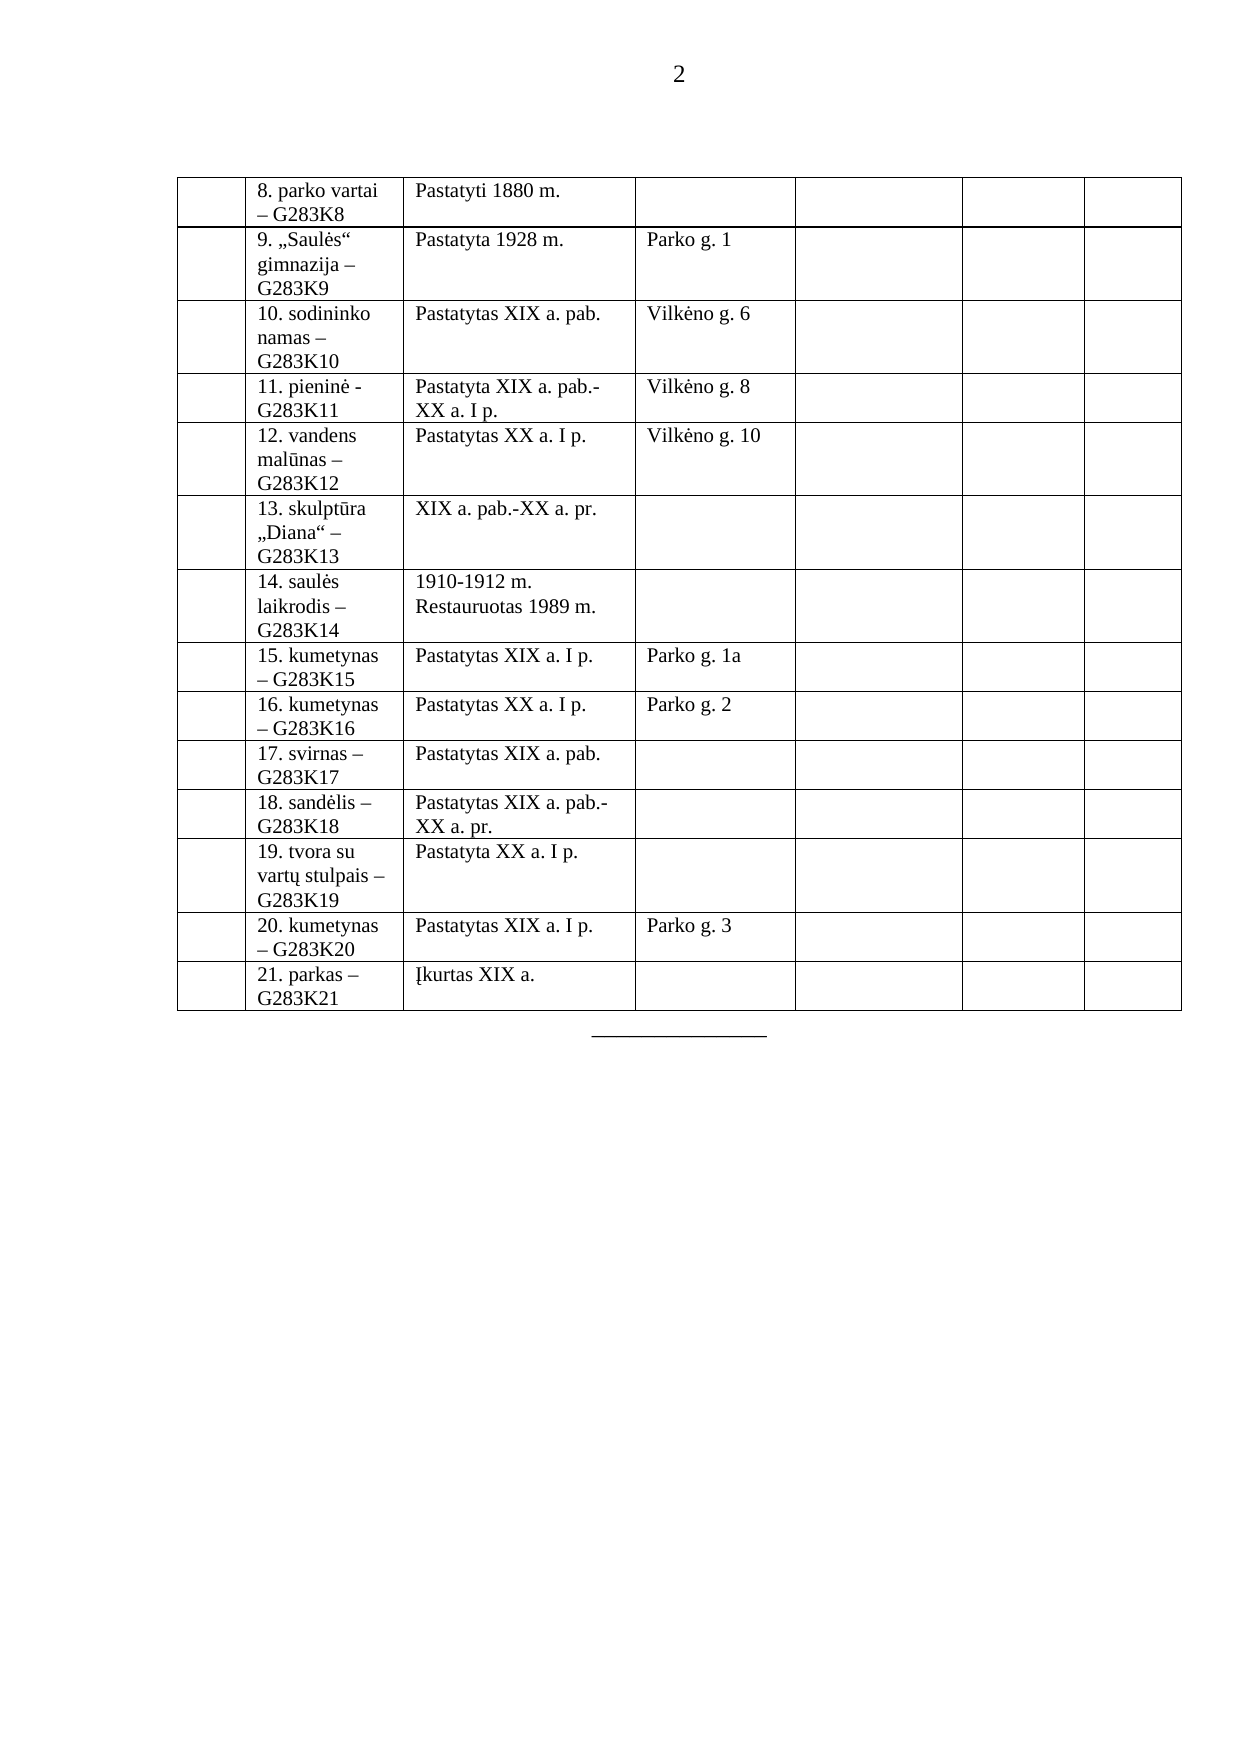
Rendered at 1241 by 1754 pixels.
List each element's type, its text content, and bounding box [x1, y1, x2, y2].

table_cell [636, 962, 795, 1010]
table_cell [963, 423, 1084, 495]
table_cell [963, 228, 1084, 299]
table_cell 20. kumetynas – G283K20 [246, 913, 403, 961]
table_cell Pastatyti 1880 m. [404, 178, 635, 226]
table_cell Įkurtas XIX a. [404, 962, 635, 1010]
table_cell [796, 496, 962, 568]
table_cell [178, 496, 245, 568]
table_cell [1085, 643, 1181, 691]
table_cell [796, 301, 962, 373]
table_cell [796, 423, 962, 495]
table_cell [178, 301, 245, 373]
table_cell Parko g. 2 [636, 692, 795, 740]
table_cell [963, 962, 1084, 1010]
table_cell [636, 570, 795, 642]
table_cell [178, 643, 245, 691]
table_cell 8. parko vartai – G283K8 [246, 178, 403, 226]
table_cell 14. saulės laikrodis – G283K14 [246, 570, 403, 642]
table_cell [1085, 178, 1181, 226]
table_cell [178, 423, 245, 495]
table_cell Vilkėno g. 8 [636, 374, 795, 422]
table_cell [178, 962, 245, 1010]
table_cell [963, 374, 1084, 422]
table_cell [796, 962, 962, 1010]
table_cell [963, 496, 1084, 568]
table_cell Pastatyta XX a. I p. [404, 839, 635, 912]
table_cell [963, 913, 1084, 961]
table_cell [796, 692, 962, 740]
table_cell [178, 228, 245, 299]
table_cell [178, 570, 245, 642]
table_cell [1085, 962, 1181, 1010]
table_cell [796, 913, 962, 961]
table_cell Pastatytas XIX a. pab.-XX a. pr. [404, 790, 635, 838]
table_cell Pastatytas XX a. I p. [404, 423, 635, 495]
table_cell [1085, 423, 1181, 495]
table_cell Vilkėno g. 6 [636, 301, 795, 373]
table_cell [796, 228, 962, 299]
table_cell [963, 570, 1084, 642]
table_cell Pastatyta 1928 m. [404, 228, 635, 299]
table_cell 1910-1912 m. Restauruotas 1989 m. [404, 570, 635, 642]
table_cell [963, 178, 1084, 226]
table_cell [796, 839, 962, 912]
table_cell [1085, 692, 1181, 740]
table_cell [1085, 374, 1181, 422]
table_cell 11. pieninė -G283K11 [246, 374, 403, 422]
table_cell [963, 643, 1084, 691]
table_cell Pastatytas XIX a. I p. [404, 913, 635, 961]
table_cell [636, 178, 795, 226]
table_cell [178, 741, 245, 789]
table_cell [963, 741, 1084, 789]
table_cell XIX a. pab.-XX a. pr. [404, 496, 635, 568]
table_cell [796, 374, 962, 422]
table_cell Pastatytas XX a. I p. [404, 692, 635, 740]
table_cell [1085, 301, 1181, 373]
table_cell [178, 374, 245, 422]
table_cell 15. kumetynas – G283K15 [246, 643, 403, 691]
table_cell [963, 839, 1084, 912]
table_cell [1085, 570, 1181, 642]
table_cell [796, 643, 962, 691]
table_cell [963, 301, 1084, 373]
table_cell [963, 692, 1084, 740]
table_cell 21. parkas – G283K21 [246, 962, 403, 1010]
table_cell Parko g. 3 [636, 913, 795, 961]
table_cell [178, 692, 245, 740]
table_cell [178, 178, 245, 226]
table_cell [796, 570, 962, 642]
table_cell [178, 913, 245, 961]
table_cell Vilkėno g. 10 [636, 423, 795, 495]
table_cell [178, 790, 245, 838]
table_cell [796, 741, 962, 789]
table_cell [963, 790, 1084, 838]
table_cell [1085, 228, 1181, 299]
table_cell 10. sodininko namas – G283K10 [246, 301, 403, 373]
table_cell 17. svirnas – G283K17 [246, 741, 403, 789]
table_cell [1085, 913, 1181, 961]
table_cell [636, 741, 795, 789]
table_cell Pastatytas XIX a. pab. [404, 301, 635, 373]
table_cell 18. sandėlis – G283K18 [246, 790, 403, 838]
table_cell [1085, 496, 1181, 568]
table_cell [1085, 839, 1181, 912]
table_cell 19. tvora su vartų stulpais – G283K19 [246, 839, 403, 912]
table_cell 13. skulptūra „Diana“ – G283K13 [246, 496, 403, 568]
table_cell Parko g. 1 [636, 228, 795, 299]
table_cell [796, 790, 962, 838]
table_cell 12. vandens malūnas – G283K12 [246, 423, 403, 495]
table_cell [796, 178, 962, 226]
table_cell Pastatytas XIX a. I p. [404, 643, 635, 691]
table_cell [1085, 790, 1181, 838]
table_cell [636, 496, 795, 568]
table_cell Pastatytas XIX a. pab. [404, 741, 635, 789]
table_cell [1085, 741, 1181, 789]
text ______________ [177, 1011, 1181, 1040]
table_cell [636, 839, 795, 912]
table_cell Parko g. 1a [636, 643, 795, 691]
table_cell 16. kumetynas – G283K16 [246, 692, 403, 740]
table_cell [636, 790, 795, 838]
table_cell 9. „Saulės“ gimnazija – G283K9 [246, 228, 403, 299]
table_cell Pastatyta XIX a. pab.-XX a. I p. [404, 374, 635, 422]
table_cell [178, 839, 245, 912]
